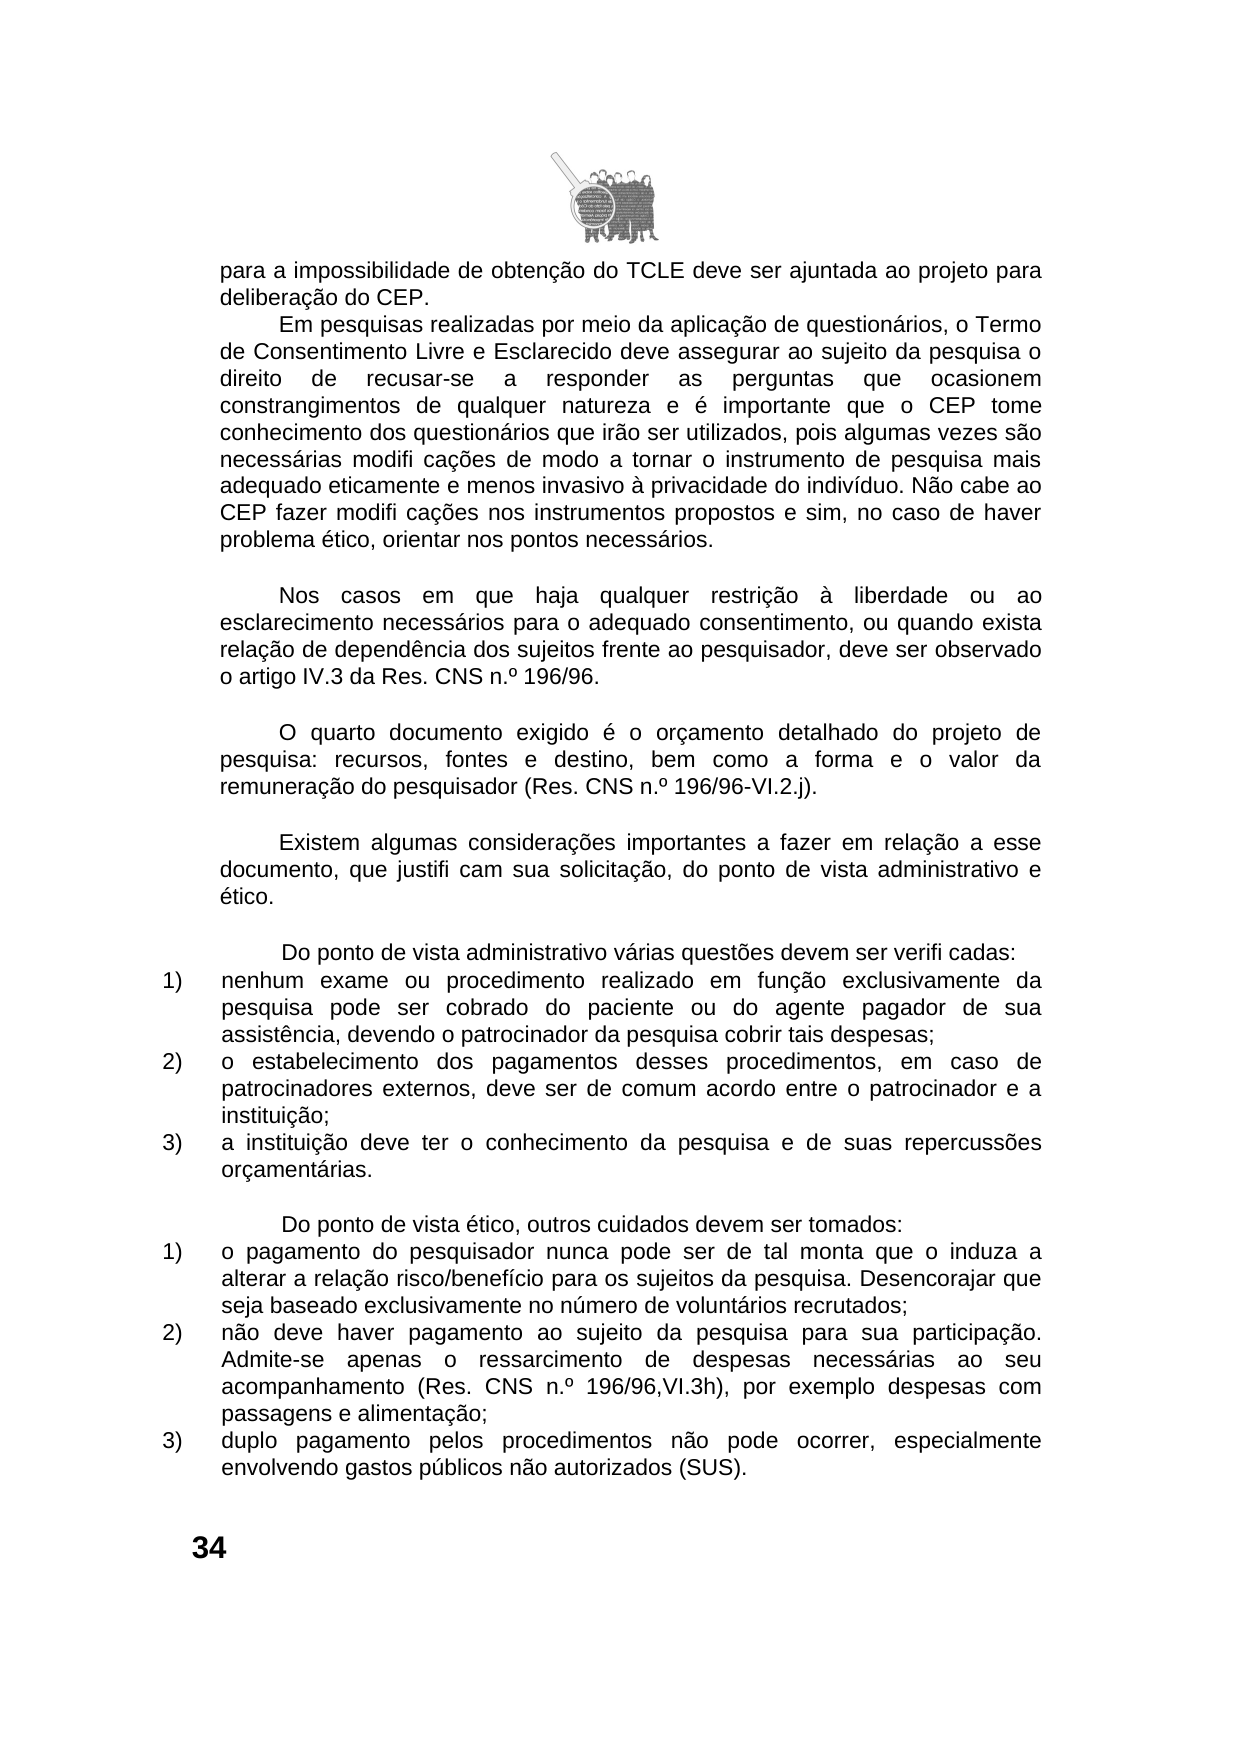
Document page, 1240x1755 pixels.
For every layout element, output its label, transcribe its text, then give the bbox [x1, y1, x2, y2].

text para a impossibilidade de obtenção do TCLE deve ser ajuntada ao projeto para deliberação do CEP. [219, 257, 1042, 310]
list não deve haver pagamento ao sujeito da pesquisa para sua participação. Admite-se apenas o ressarcimento de despesas necessárias ao seu acompanhamento (Res. CNS n.º 196/96,VI.3h), por exemplo despesas com passagens e alimentação; [162, 1319, 1042, 1426]
text Existem algumas considerações importantes a fazer em relação a esse documento, que justifi cam sua solicitação, do ponto de vista administrativo e ético. [219, 829, 1042, 909]
text Do ponto de vista administrativo várias questões devem ser verifi cadas: [281, 939, 1042, 966]
text Do ponto de vista ético, outros cuidados devem ser tomados: [281, 1211, 1042, 1237]
text Nos casos em que haja qualquer restrição à liberdade ou ao esclarecimento necessários para o adequado consentimento, ou quando exista relação de dependência dos sujeitos frente ao pesquisador, deve ser observado o artigo IV.3 da Res. CNS n.º 196/96. [219, 582, 1042, 689]
list duplo pagamento pelos procedimentos não pode ocorrer, especialmente envolvendo gastos públicos não autorizados (SUS). [162, 1427, 1042, 1480]
list o estabelecimento dos pagamentos desses procedimentos, em caso de patrocinadores externos, deve ser de comum acordo entre o patrocinador e a instituição; [162, 1048, 1042, 1128]
list nenhum exame ou procedimento realizado em função exclusivamente da pesquisa pode ser cobrado do paciente ou do agente pagador de sua assistência, devendo o patrocinador da pesquisa cobrir tais despesas; [162, 967, 1042, 1047]
list a instituição deve ter o conhecimento da pesquisa e de suas repercussões orçamentárias. [162, 1129, 1042, 1182]
text Em pesquisas realizadas por meio da aplicação de questionários, o Termo de Consentimento Livre e Esclarecido deve assegurar ao sujeito da pesquisa o direito de recusar-se a responder as perguntas que ocasionem constrangimentos de qualquer natureza e é importante que o CEP tome conhecimento dos questionários que irão ser utilizados, pois algumas vezes são necessárias modifi cações de modo a tornar o instrumento de pesquisa mais adequado eticamente e menos invasivo à privacidade do indivíduo. Não cabe ao CEP fazer modifi cações nos instrumentos propostos e sim, no caso de haver problema ético, orientar nos pontos necessários. [219, 311, 1042, 553]
list o pagamento do pesquisador nunca pode ser de tal monta que o induza a alterar a relação risco/benefício para os sujeitos da pesquisa. Desencorajar que seja baseado exclusivamente no número de voluntários recrutados; [162, 1238, 1042, 1318]
text O quarto documento exigido é o orçamento detalhado do projeto de pesquisa: recursos, fontes e destino, bem como a forma e o valor da remuneração do pesquisador (Res. CNS n.º 196/96-VI.2.j). [219, 719, 1042, 799]
